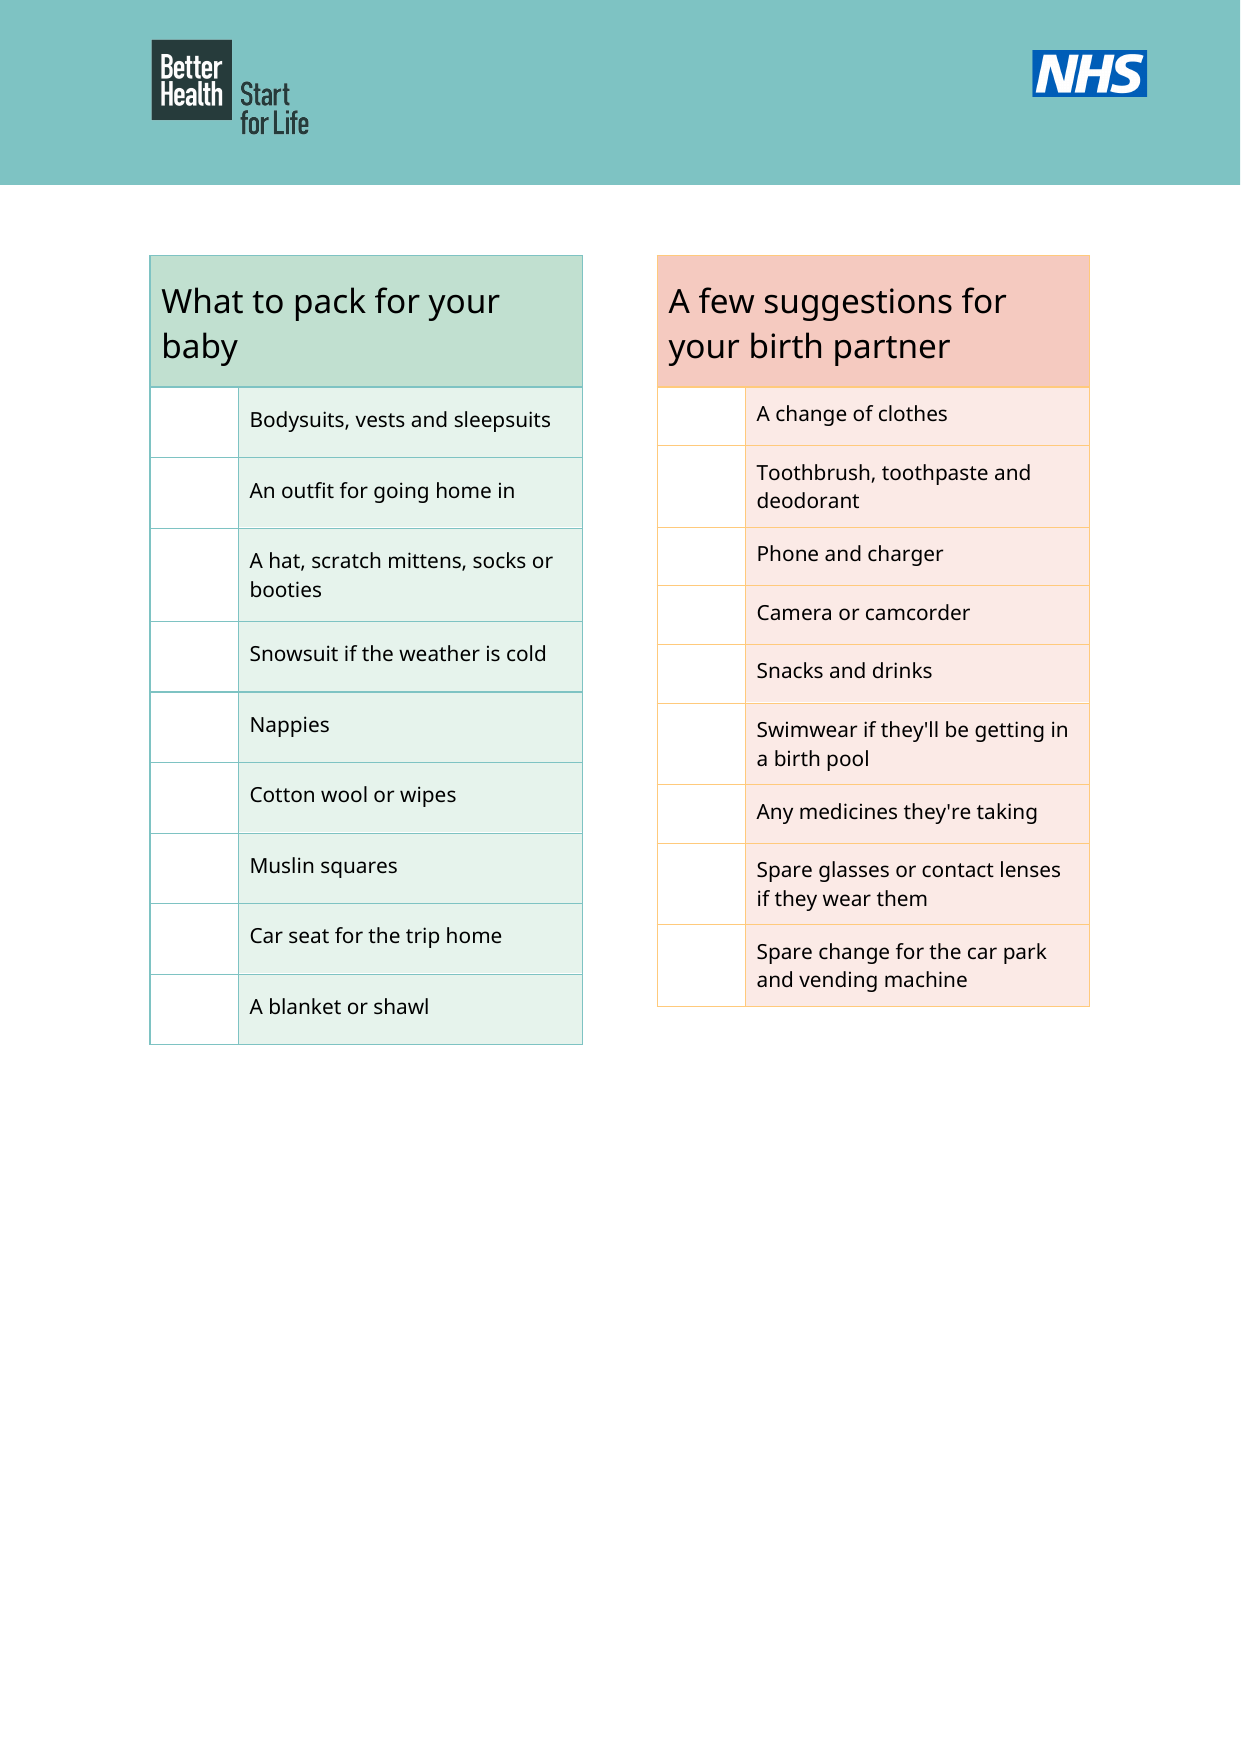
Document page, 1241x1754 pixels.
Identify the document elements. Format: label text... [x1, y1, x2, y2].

table_cell [658, 925, 745, 1006]
table_cell Cotton wool or wipes [239, 763, 582, 832]
table_cell A hat, scratch mittens, socks or booties [239, 529, 582, 621]
table_cell [151, 693, 238, 762]
table_cell A change of clothes [746, 388, 1089, 445]
table_header A few suggestions for your birth partner [658, 256, 1089, 386]
table_cell A blanket or shawl [239, 975, 582, 1044]
table_cell [151, 975, 238, 1044]
table_header What to pack for your baby [151, 256, 582, 386]
table_cell Muslin squares [239, 834, 582, 903]
table_cell [658, 704, 745, 784]
table_cell Any medicines they're taking [746, 785, 1089, 843]
table_cell [151, 763, 238, 832]
table_cell [151, 388, 238, 457]
table_cell [151, 834, 238, 903]
table_cell Snowsuit if the weather is cold [239, 622, 582, 691]
table_cell Camera or camcorder [746, 586, 1089, 644]
table_cell Spare glasses or contact lenses if they wear them [746, 844, 1089, 924]
table_cell [658, 388, 745, 445]
table_cell [658, 528, 745, 585]
table_cell An outfit for going home in [239, 458, 582, 527]
table_cell Snacks and drinks [746, 645, 1089, 702]
table_cell [658, 645, 745, 702]
table_cell Phone and charger [746, 528, 1089, 585]
table_cell Nappies [239, 693, 582, 762]
table_cell [151, 529, 238, 621]
table_cell [658, 446, 745, 527]
table_cell Car seat for the trip home [239, 904, 582, 973]
table_cell [658, 586, 745, 644]
table_cell Bodysuits, vests and sleepsuits [239, 388, 582, 457]
table_cell Toothbrush, toothpaste and deodorant [746, 446, 1089, 527]
table_cell [658, 785, 745, 843]
table_cell [151, 622, 238, 691]
table_cell [151, 904, 238, 973]
table_cell Spare change for the car park and vending machine [746, 925, 1089, 1006]
table_cell [151, 458, 238, 527]
table_cell Swimwear if they'll be getting in a birth pool [746, 704, 1089, 784]
table_cell [658, 844, 745, 924]
